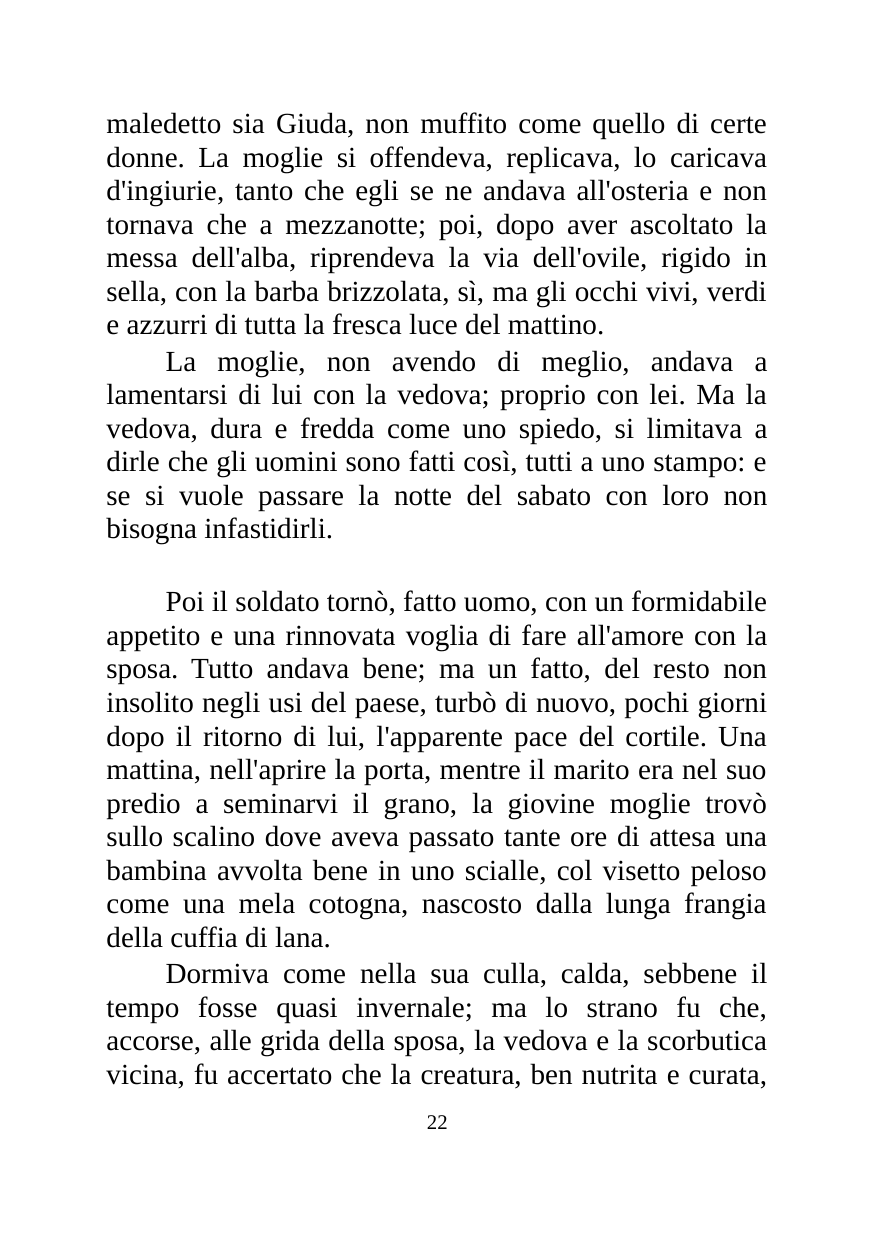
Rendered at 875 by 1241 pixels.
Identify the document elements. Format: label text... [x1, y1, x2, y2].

text Poi il soldato tornò, fatto uomo, con un formidabile appetito e una rinnovata voglia di fare all'amore con la sposa. Tutto andava bene; ma un fatto, del resto non insolito negli usi del paese, turbò di nuovo, pochi giorni dopo il ritorno di lui, l'apparente pace del cortile. Una mattina, nell'aprire la porta, mentre il marito era nel suo predio a seminarvi il grano, la giovine moglie trovò sullo scalino dove aveva passato tante ore di attesa una bambina avvolta bene in uno scialle, col visetto peloso come una mela cotogna, nascosto dalla lunga frangia della cuffia di lana. [106, 584, 768, 953]
text La moglie, non avendo di meglio, andava a lamentarsi di lui con la vedova; proprio con lei. Ma la vedova, dura e fredda come uno spiedo, si limitava a dirle che gli uomini sono fatti così, tutti a uno stampo: e se si vuole passare la notte del sabato con loro non bisogna infastidirli. [106, 344, 768, 545]
text Dormiva come nella sua culla, calda, sebbene il tempo fosse quasi invernale; ma lo strano fu che, accorse, alle grida della sposa, la vedova e la scorbutica vicina, fu accertato che la creatura, ben nutrita e curata, [106, 956, 768, 1091]
text maledetto sia Giuda, non muffito come quello di certe donne. La moglie si offendeva, replicava, lo caricava d'ingiurie, tanto che egli se ne andava all'osteria e non tornava che a mezzanotte; poi, dopo aver ascoltato la messa dell'alba, riprendeva la via dell'ovile, rigido in sella, con la barba brizzolata, sì, ma gli occhi vivi, verdi e azzurri di tutta la fresca luce del mattino. [106, 106, 768, 341]
